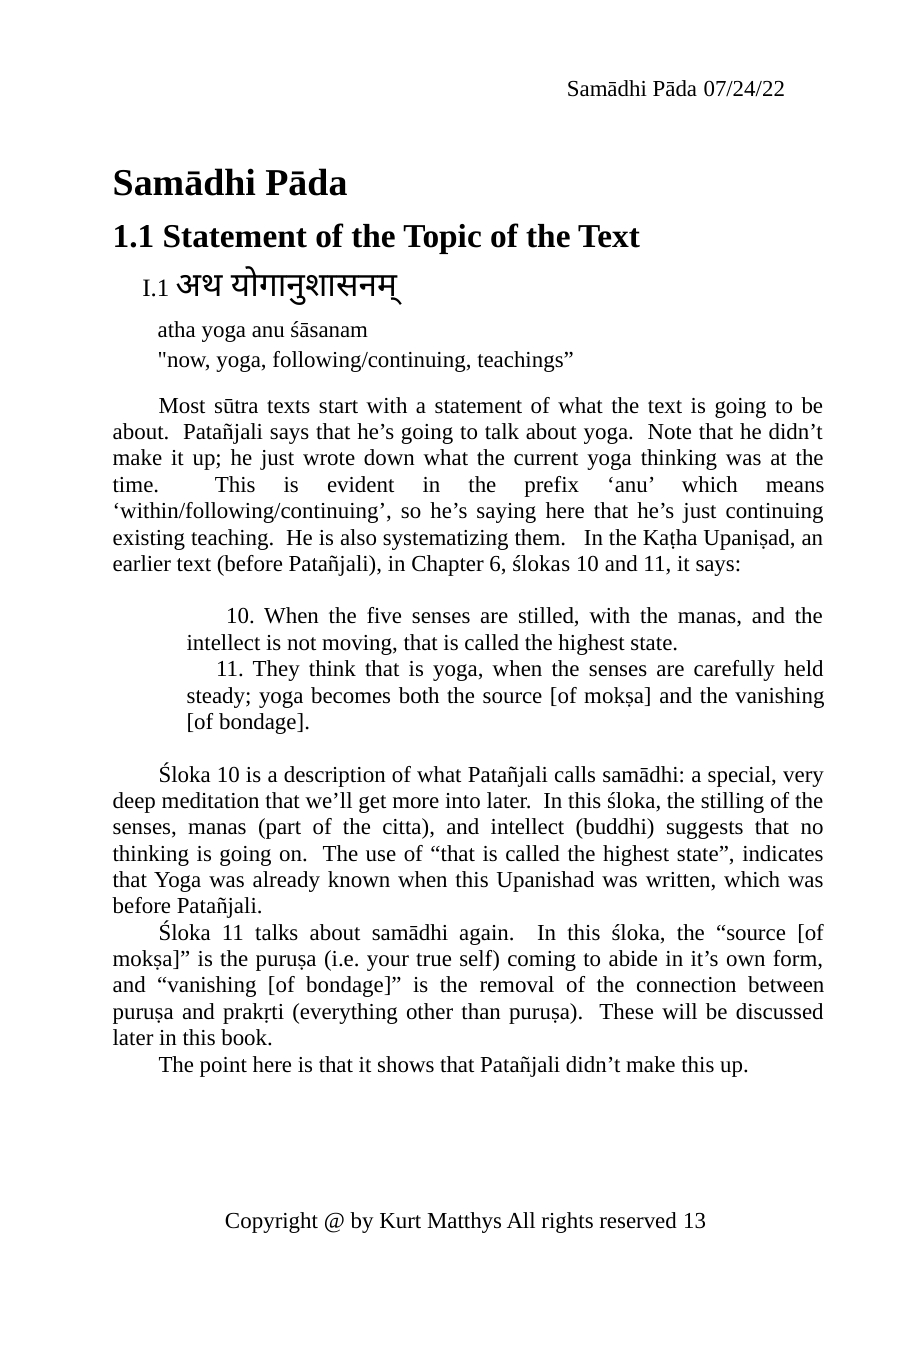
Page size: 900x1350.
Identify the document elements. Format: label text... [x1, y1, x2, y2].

text 10. When the five senses are stilled, with the manas, and the intellect is not moving, that is called the highest state. [186, 603, 825, 655]
text Most sūtra texts start with a statement of what the text is going to be about. Patañjali says that he’s going to talk about yoga. Note that he didn’t make it up; he just wrote down what the current yoga thinking was at the time. This is evident in the prefix ‘anu’ which means ‘within/following/continuing’, so he’s saying here that he’s just continuing existing teaching. He is also systematizing them. In the Kaṭha Upaniṣad, an earlier text (before Patañjali), in Chapter 6, ślokas 10 and 11, it says: [112, 392, 825, 576]
text The point here is that it shows that Patañjali didn’t make this up. [112, 1051, 825, 1077]
text Śloka 10 is a description of what Patañjali calls samādhi: a special, very deep meditation that we’ll get more into later. In this śloka, the stilling of the senses, manas (part of the citta), and intellect (buddhi) suggests that no thinking is going on. The use of “that is called the highest state”, indicates that Yoga was already known when this Upanishad was written, which was before Patañjali. [112, 761, 825, 919]
subtitle I.1 अथ योगानुशासनम् [142, 266, 825, 310]
text "now, yoga, following/continuing, teachings” [157, 347, 825, 373]
text atha yoga anu śāsanam [157, 316, 825, 343]
subtitle Samādhi Pāda [112, 160, 825, 204]
subtitle 1.1 Statement of the Topic of the Text [112, 216, 825, 254]
text Śloka 11 talks about samādhi again. In this śloka, the “source [of mokṣa]” is the puruṣa (i.e. your true self) coming to abide in it’s own form, and “vanishing [of bondage]” is the removal of the connection between puruṣa and prakṛti (everything other than puruṣa). These will be discussed later in this book. [112, 919, 825, 1051]
text 11. They think that is yoga, when the senses are carefully held steady; yoga becomes both the source [of mokṣa] and the vanishing [of bondage]. [186, 655, 825, 734]
